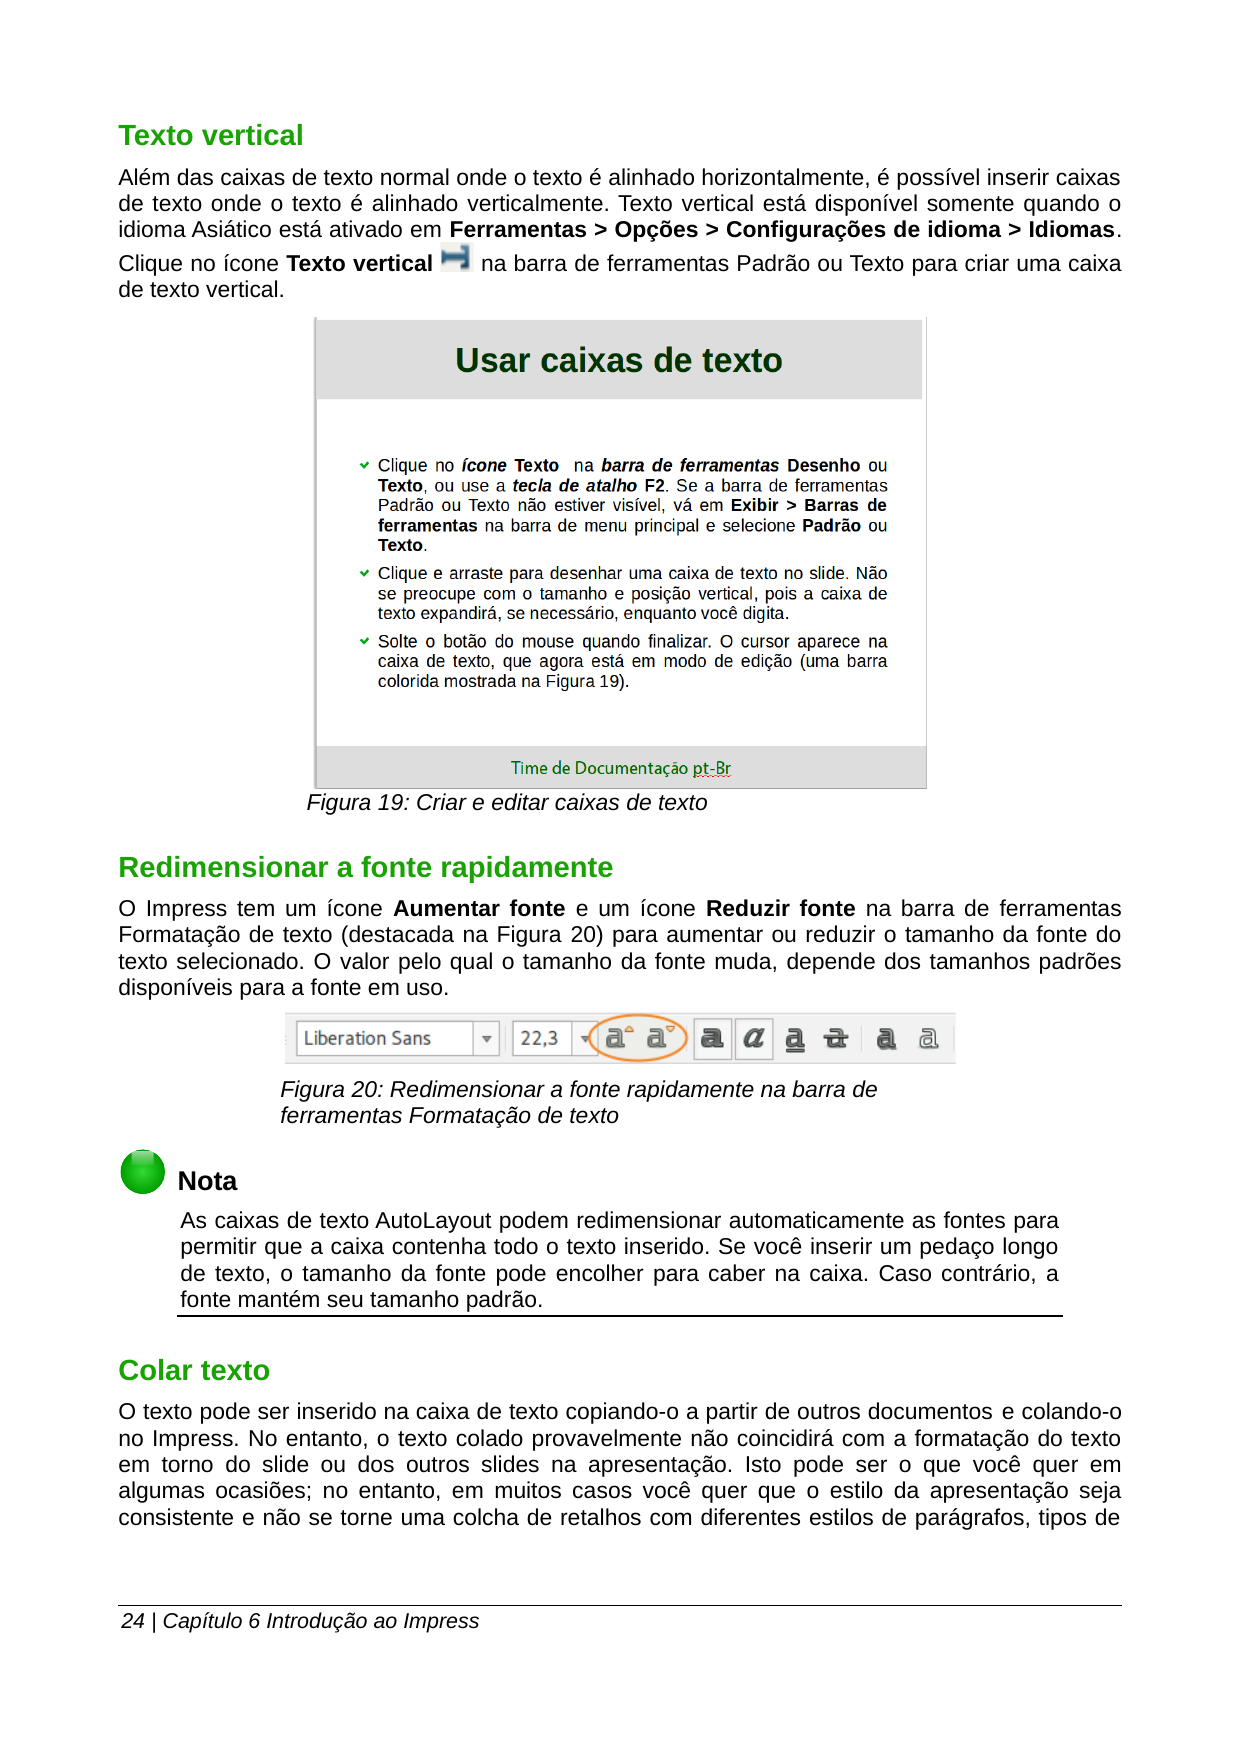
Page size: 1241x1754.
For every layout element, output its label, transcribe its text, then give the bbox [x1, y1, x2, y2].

picture [284, 1012, 956, 1064]
picture [440, 242, 474, 272]
subtitle Nota [118, 1147, 1122, 1196]
text Além das caixas de texto normal onde o texto é alinhado horizontalmente, é possível inserir caixas de texto onde o texto é alinhado verticalmente. Texto vertical está disponível somente quando o idioma Asiático está ativado em Ferramentas > Opções > Configurações de idioma > Idiomas. Clique no ícone Texto vertical na barra de ferramentas Padrão ou Texto para criar uma caixa de texto vertical. [118, 163, 1122, 303]
text Figura 20: Redimensionar a fonte rapidamente na barra de ferramentas Formatação de texto [280, 1076, 960, 1128]
text O texto pode ser inserido na caixa de texto copiando-o a partir de outros documentos e colando-o no Impress. No entanto, o texto colado provavelmente não coincidirá com a formatação do texto em torno do slide ou dos outros slides na apresentação. Isto pode ser o que você quer em algumas ocasiões; no entanto, em muitos casos você quer que o estilo da apresentação seja consistente e não se torne uma colcha de retalhos com diferentes estilos de parágrafos, tipos de [118, 1398, 1122, 1530]
text Figura 19: Criar e editar caixas de texto [306, 315, 934, 815]
picture [313, 317, 927, 789]
subtitle Redimensionar a fonte rapidamente [118, 849, 1122, 883]
subtitle Colar texto [118, 1353, 1122, 1386]
text As caixas de texto AutoLayout podem redimensionar automaticamente as fontes para permitir que a caixa contenha todo o texto inserido. Se você inserir um pedaço longo de texto, o tamanho da fonte pode encolher para caber na caixa. Caso contrário, a fonte mantém seu tamanho padrão. [177, 1204, 1063, 1315]
text O Impress tem um ícone Aumentar fonte e um ícone Reduzir fonte na barra de ferramentas Formatação de texto (destacada na Figura 20) para aumentar ou reduzir o tamanho da fonte do texto selecionado. O valor pelo qual o tamanho da fonte muda, depende dos tamanhos padrões disponíveis para a fonte em uso. [118, 895, 1122, 1000]
subtitle Texto vertical [118, 118, 1122, 152]
